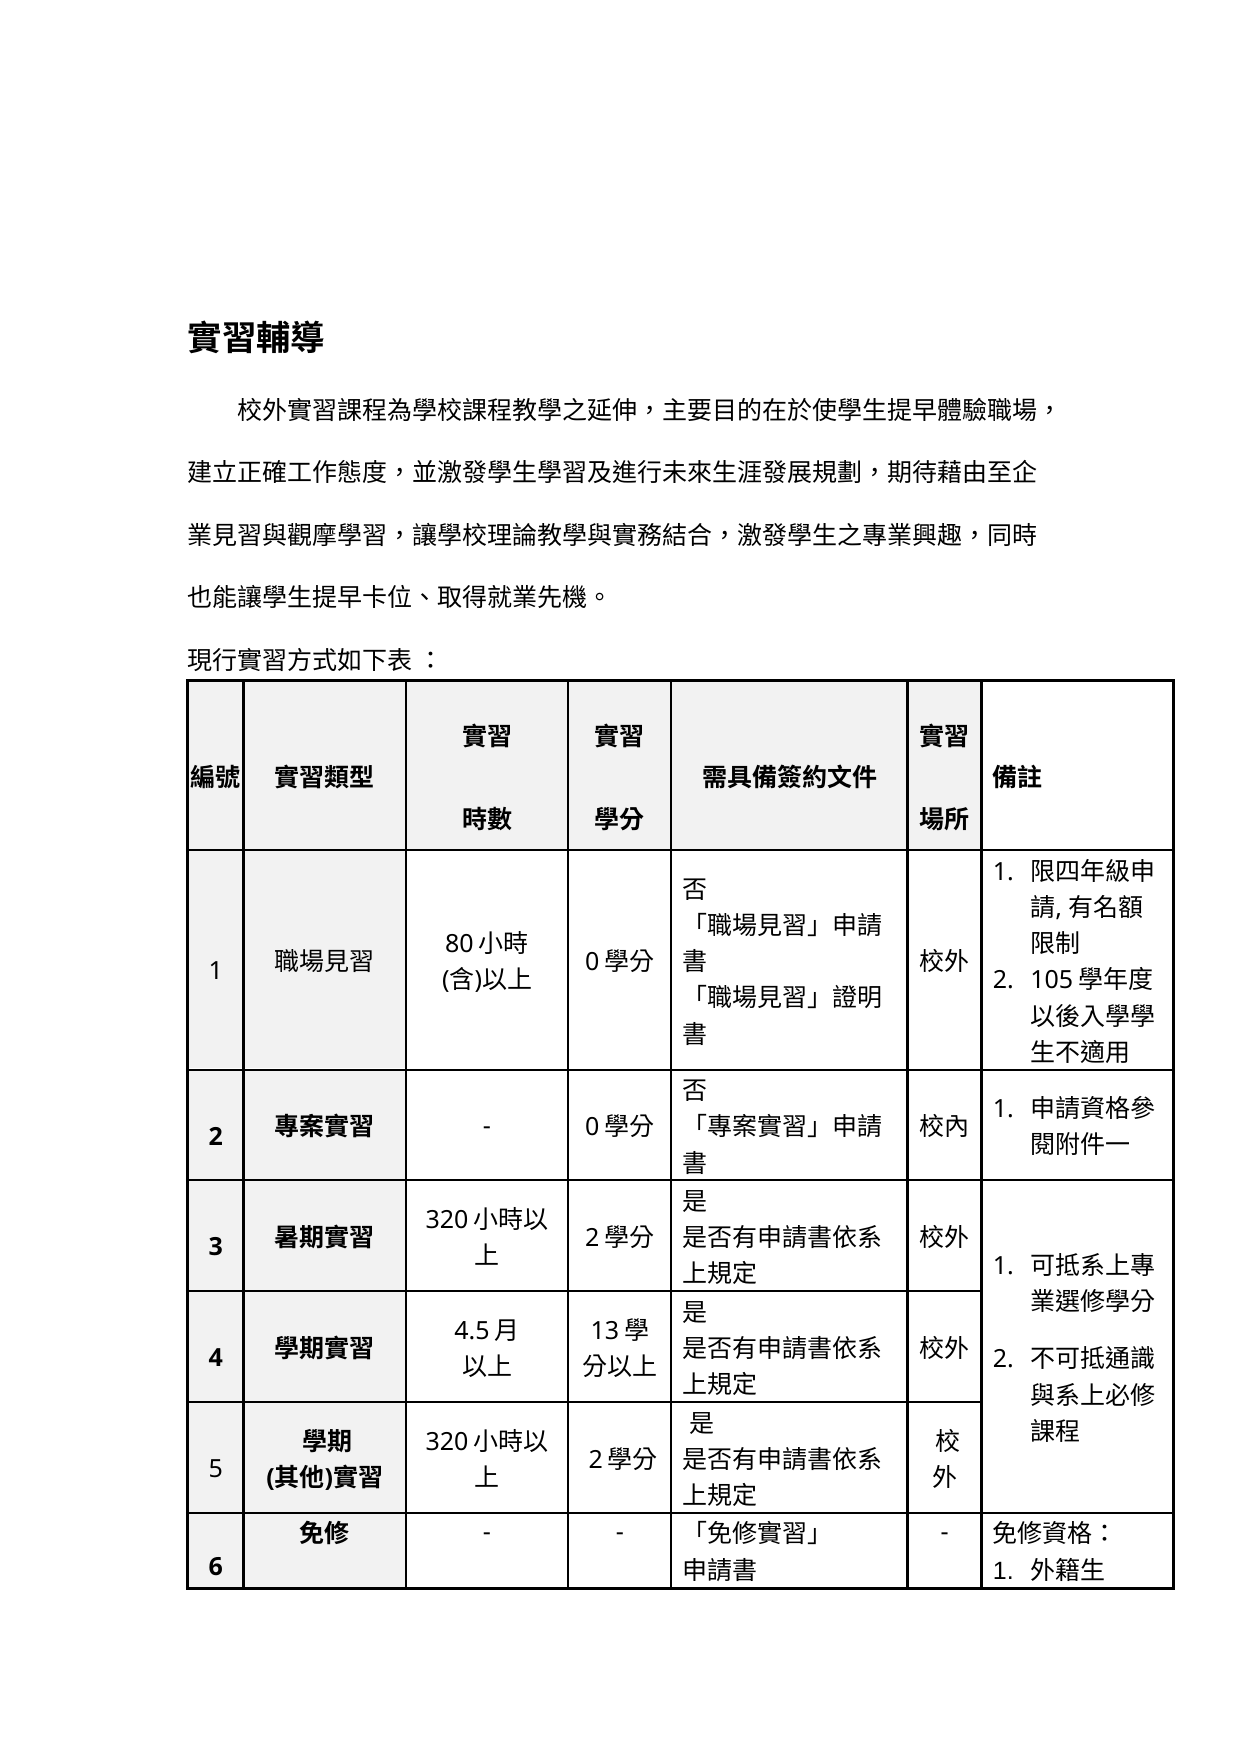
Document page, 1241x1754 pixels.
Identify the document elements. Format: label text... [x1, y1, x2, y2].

table_cell 4.5月 以上 [407, 1292, 567, 1401]
table_cell 校外 [909, 1403, 980, 1512]
table_cell 學期 (其他)實習 [245, 1403, 405, 1512]
table_cell 2 [189, 1071, 242, 1179]
text 校外實習課程為學校課程教學之延伸，主要目的在於使學生提早體驗職場，建立正確工作態度，並激發學生學習及進行未來生涯發展規劃，期待藉由至企業見習與觀摩學習，讓學校理論教學與實務結合，激發學生之專業興趣，同時也能讓學生提早卡位、取得就業先機。 現行實習方式如下表 ： [187, 367, 1053, 679]
table_cell 免修 [245, 1514, 405, 1587]
text 實習輔導 [187, 294, 1053, 356]
table_cell 學期實習 [245, 1292, 405, 1401]
table_cell 校外 [909, 1292, 980, 1401]
table_header 實習類型 [245, 682, 405, 849]
table_cell 6 [189, 1514, 242, 1587]
table_cell 可抵系上專業選修學分 不可抵通識與系上必修課程 [983, 1181, 1172, 1512]
table_cell 80小時 (含)以上 [407, 851, 567, 1068]
table_cell - [909, 1514, 980, 1587]
table_cell 13學分以上 [569, 1292, 670, 1401]
table_cell 專案實習 [245, 1071, 405, 1179]
table_cell 免修資格： 外籍生 醫生證明、具重大疾病或身心障礙 [983, 1514, 1172, 1587]
table_cell 0學分 [569, 1071, 670, 1179]
table_header 實習 學分 [569, 682, 670, 849]
table_cell 職場見習 [245, 851, 405, 1068]
table_cell 申請資格參閱附件一 [983, 1071, 1172, 1179]
table_header 實習 場所 [909, 682, 980, 849]
table_cell 4 [189, 1292, 242, 1401]
table_cell - [569, 1514, 670, 1587]
table_cell 0學分 [569, 851, 670, 1068]
table_cell 否 「職場見習」申請書 「職場見習」證明書 [672, 851, 906, 1068]
table_cell 2學分 [569, 1181, 670, 1290]
table_header 備註 [983, 682, 1172, 849]
table_header 編號 [189, 682, 242, 849]
table_cell 3 [189, 1181, 242, 1290]
table_cell 1 [189, 851, 242, 1068]
table_cell 是 是否有申請書依系上規定 [672, 1181, 906, 1290]
table_cell 限四年級申請, 有名額限制 105學年度以後入學學生不適用 [983, 851, 1172, 1068]
table_cell 2學分 [569, 1403, 670, 1512]
table_cell 校外 [909, 851, 980, 1068]
table_cell 是 是否有申請書依系上規定 [672, 1292, 906, 1401]
table_cell 校內 [909, 1071, 980, 1179]
table_cell - [407, 1071, 567, 1179]
table_cell - [407, 1514, 567, 1587]
table_cell 是 是否有申請書依系上規定 [672, 1403, 906, 1512]
table_header 需具備簽約文件 [672, 682, 906, 849]
table_cell 校外 [909, 1181, 980, 1290]
table_cell 320小時以上 [407, 1181, 567, 1290]
table_header 實習 時數 [407, 682, 567, 849]
table_cell 否 「專案實習」申請書 [672, 1071, 906, 1179]
table_cell 320小時以上 [407, 1403, 567, 1512]
table_cell 暑期實習 [245, 1181, 405, 1290]
table_cell 5 [189, 1403, 242, 1512]
table_cell 「免修實習」 申請書 [672, 1514, 906, 1587]
